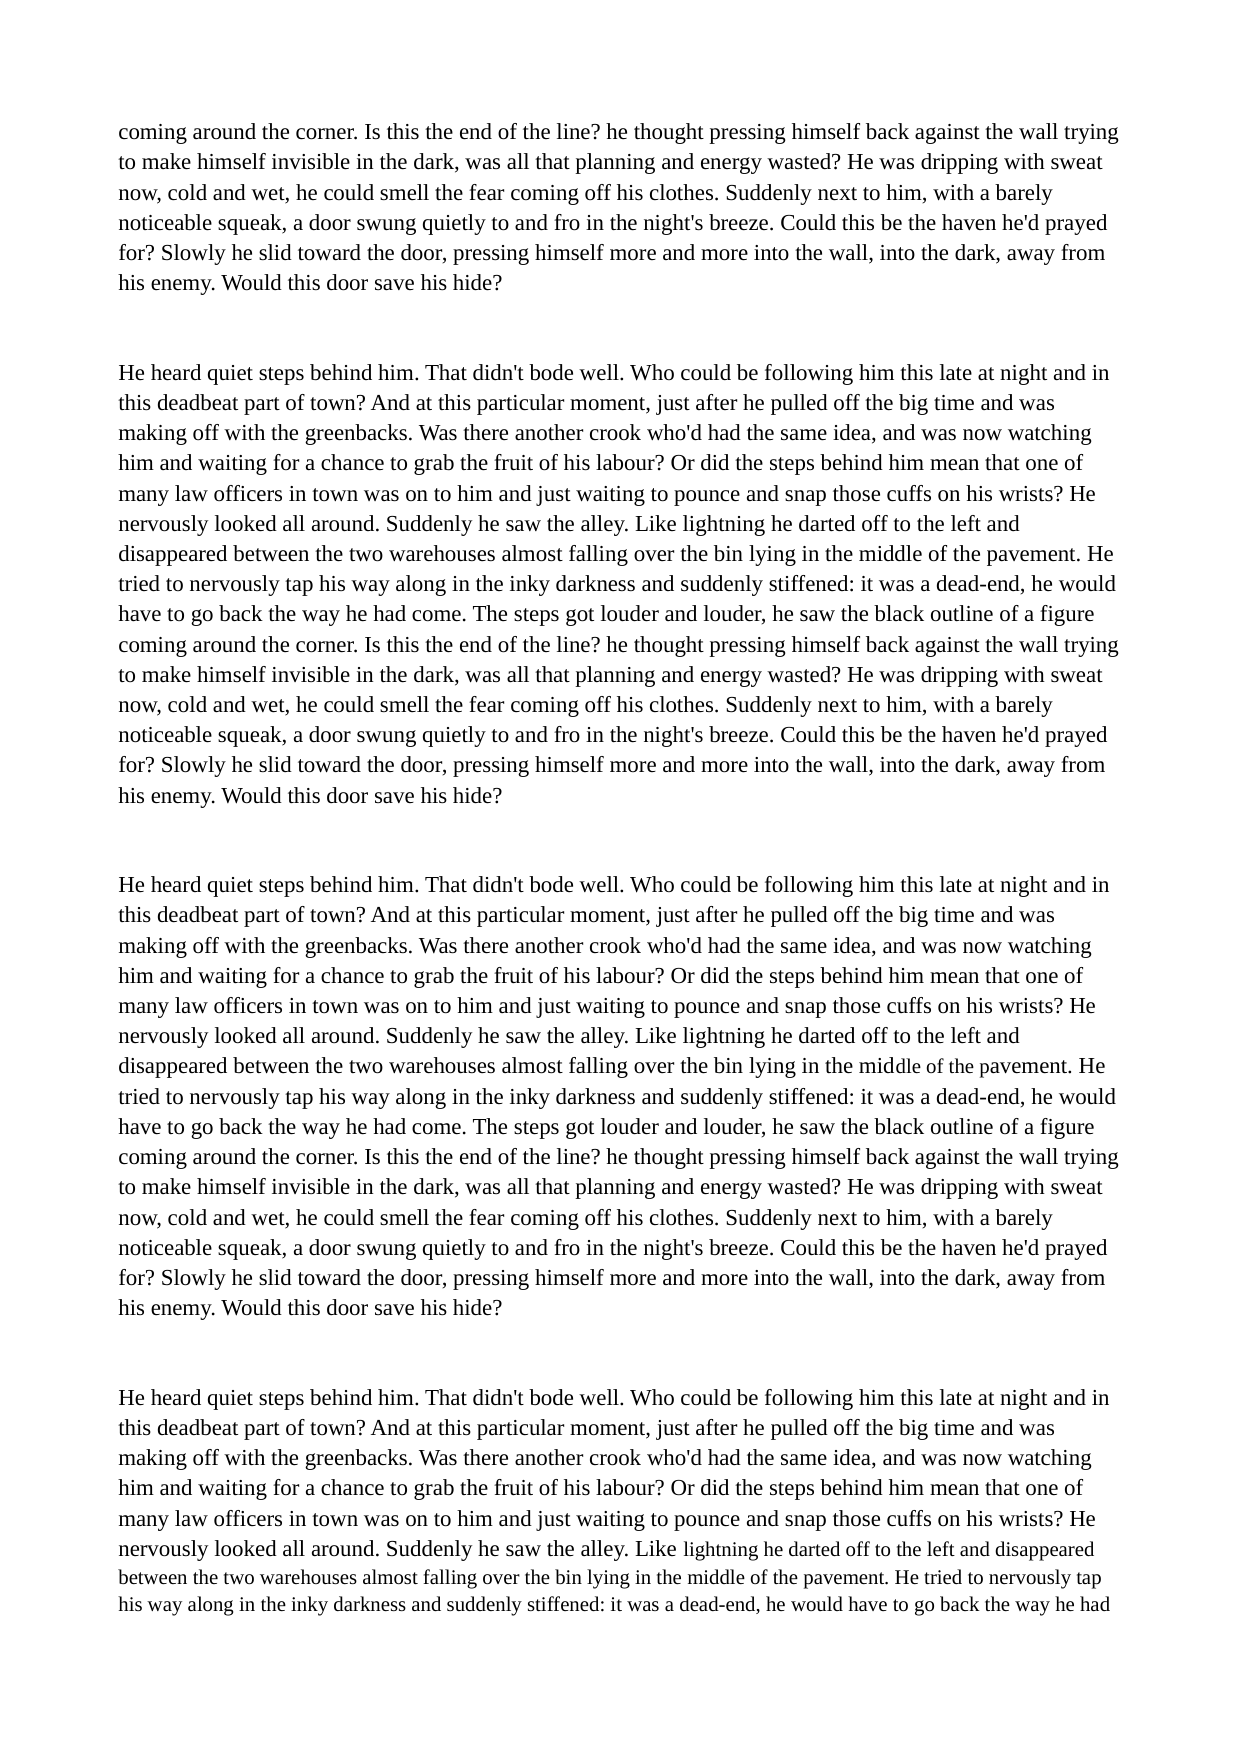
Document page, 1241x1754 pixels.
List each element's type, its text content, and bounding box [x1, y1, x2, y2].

text He heard quiet steps behind him. That didn't bode well. Who could be following him this late at night and in this deadbeat part of town? And at this particular moment, just after he pulled off the big time and was making off with the greenbacks. Was there another crook who'd had the same idea, and was now watching him and waiting for a chance to grab the fruit of his labour? Or did the steps behind him mean that one of many law officers in town was on to him and just waiting to pounce and snap those cuffs on his wrists? He nervously looked all around. Suddenly he saw the alley. Like lightning he darted off to the left and disappeared between the two warehouses almost falling over the bin lying in the middle of the pavement. He tried to nervously tap his way along in the inky darkness and suddenly stiffened: it was a dead-end, he would have to go back the way he had come. The steps got louder and louder, he saw the black outline of a figure coming around the corner. Is this the end of the line? he thought pressing himself back against the wall trying to make himself invisible in the dark, was all that planning and energy wasted? He was dripping with sweat now, cold and wet, he could smell the fear coming off his clothes. Suddenly next to him, with a barely noticeable squeak, a door swung quietly to and fro in the night's breeze. Could this be the haven he'd prayed for? Slowly he slid toward the door, pressing himself more and more into the wall, into the dark, away from his enemy. Would this door save his hide? [118, 359, 1122, 808]
text He heard quiet steps behind him. That didn't bode well. Who could be following him this late at night and in this deadbeat part of town? And at this particular moment, just after he pulled off the big time and was making off with the greenbacks. Was there another crook who'd had the same idea, and was now watching him and waiting for a chance to grab the fruit of his labour? Or did the steps behind him mean that one of many law officers in town was on to him and just waiting to pounce and snap those cuffs on his wrists? He nervously looked all around. Suddenly he saw the alley. Like lightning he darted off to the left and disappeared between the two warehouses almost falling over the bin lying in the middle of the pavement. He tried to nervously tap his way along in the inky darkness and suddenly stiffened: it was a dead-end, he would have to go back the way he had [118, 1384, 1122, 1616]
text coming around the corner. Is this the end of the line? he thought pressing himself back against the wall trying to make himself invisible in the dark, was all that planning and energy wasted? He was dripping with sweat now, cold and wet, he could smell the fear coming off his clothes. Suddenly next to him, with a barely noticeable squeak, a door swung quietly to and fro in the night's breeze. Could this be the haven he'd prayed for? Slowly he slid toward the door, pressing himself more and more into the wall, into the dark, away from his enemy. Would this door save his hide? [118, 118, 1122, 296]
text He heard quiet steps behind him. That didn't bode well. Who could be following him this late at night and in this deadbeat part of town? And at this particular moment, just after he pulled off the big time and was making off with the greenbacks. Was there another crook who'd had the same idea, and was now watching him and waiting for a chance to grab the fruit of his labour? Or did the steps behind him mean that one of many law officers in town was on to him and just waiting to pounce and snap those cuffs on his wrists? He nervously looked all around. Suddenly he saw the alley. Like lightning he darted off to the left and disappeared between the two warehouses almost falling over the bin lying in the middle of the pavement. He tried to nervously tap his way along in the inky darkness and suddenly stiffened: it was a dead-end, he would have to go back the way he had come. The steps got louder and louder, he saw the black outline of a figure coming around the corner. Is this the end of the line? he thought pressing himself back against the wall trying to make himself invisible in the dark, was all that planning and energy wasted? He was dripping with sweat now, cold and wet, he could smell the fear coming off his clothes. Suddenly next to him, with a barely noticeable squeak, a door swung quietly to and fro in the night's breeze. Could this be the haven he'd prayed for? Slowly he slid toward the door, pressing himself more and more into the wall, into the dark, away from his enemy. Would this door save his hide? [118, 871, 1122, 1321]
